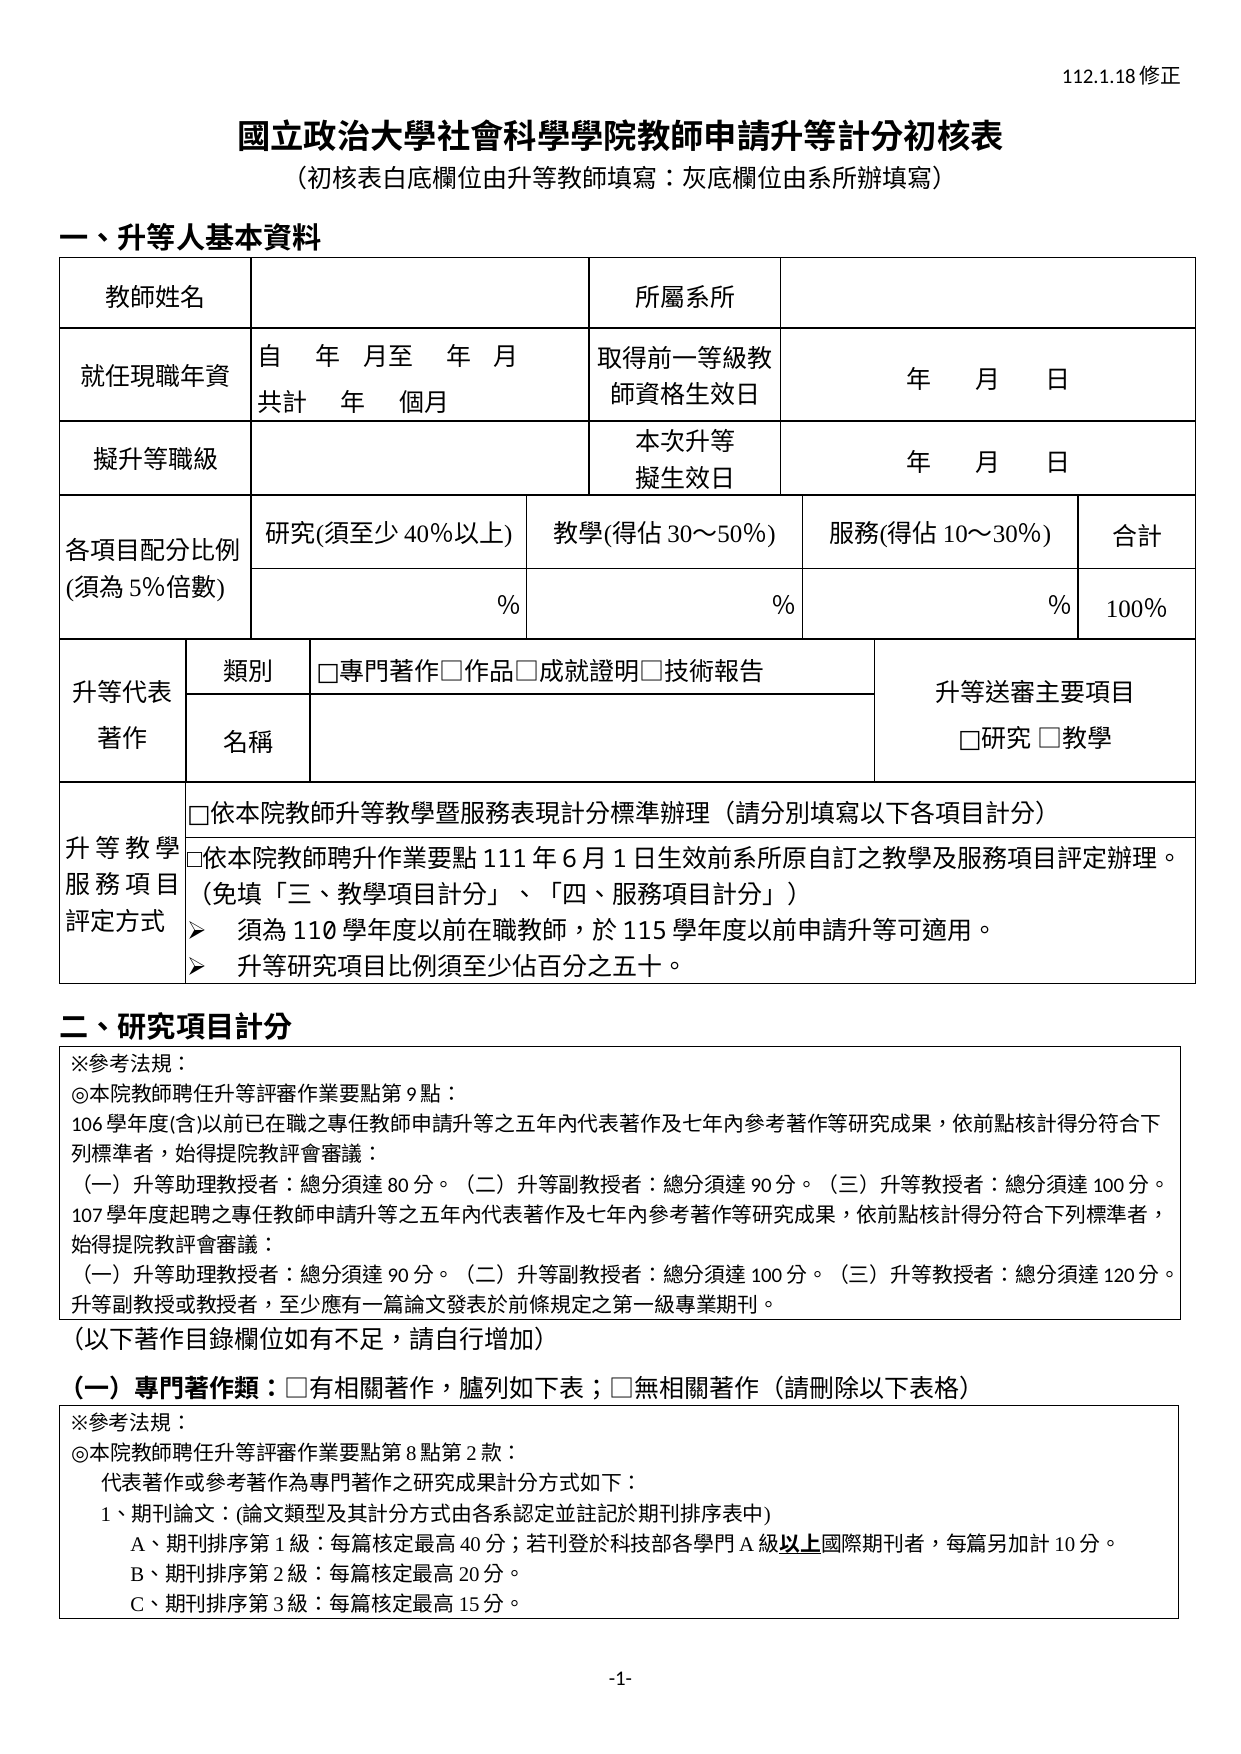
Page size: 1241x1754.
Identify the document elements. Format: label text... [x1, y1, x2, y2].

table_cell 名稱 [187, 695, 309, 781]
table_cell 自 年 月至 年 月 共計 年 個月 [252, 329, 588, 420]
table_cell 服務(得佔10～30％) [803, 496, 1077, 567]
table_cell 就任現職年資 [60, 329, 250, 420]
table_cell 本次升等 擬生效日 [590, 422, 780, 494]
table_cell □專門著作□作品□成就證明□技術報告 [311, 640, 874, 693]
text 一、升等人基本資料 [59, 214, 1181, 257]
table_cell [252, 422, 588, 494]
table_header ※參考法規： ◎本院教師聘任升等評審作業要點第9點： 106學年度(含)以前已在職之專任教師申請升等之五年內代表著作及七年內參考著作等研究成果，依前點核計得分符合下列標準者，始得提院教評會審議： （一）升等助理教授者：總分須達80分。（二）升等副教授者：總分須達90分。（三）升等教授者：總分須達100分。 107學年度起聘之專任教師申請升等之五年內代表著作及七年內參考著作等研究成果，依前點核計得分符合下列標準者，始得提院教評會審議： （一）升等助理教授者：總分須達90分。（二）升等副教授者：總分須達100分。（三）升等教授者：總分須達120分。 升等副教授或教授者，至少應有一篇論文發表於前條規定之第一級專業期刊。 [60, 1047, 1180, 1319]
table_header ※參考法規： ◎本院教師聘任升等評審作業要點第8點第2款： 代表著作或參考著作為專門著作之研究成果計分方式如下： 1、期刊論文：(論文類型及其計分方式由各系認定並註記於期刊排序表中) A、期刊排序第1級：每篇核定最高40分；若刊登於科技部各學門A級以上國際期刊者，每篇另加計10分。 B、期刊排序第2級：每篇核定最高20分。 C、期刊排序第3級：每篇核定最高15分。 [60, 1406, 1178, 1618]
table_header 所屬系所 [590, 258, 780, 327]
table_header 教師姓名 [60, 258, 250, 327]
table_cell □依本院教師升等教學暨服務表現計分標準辦理（請分別填寫以下各項目計分） [186, 783, 1195, 836]
table_cell 升等送審主要項目 □研究 □教學 [875, 640, 1195, 781]
text 國立政治大學社會科學學院教師申請升等計分初核表 [59, 110, 1181, 158]
table_cell ％ [803, 569, 1077, 638]
table_cell 合計 [1079, 496, 1195, 567]
table_header [781, 258, 1195, 327]
table_cell □依本院教師聘升作業要點111年6月1日生效前系所原自訂之教學及服務項目評定辦理。 （免填「三、教學項目計分」、「四、服務項目計分」） 須為110學年度以前在職教師，於115學年度以前申請升等可適用。 升等研究項目比例須至少佔百分之五十。 [186, 838, 1195, 983]
table_cell 升等代表著作 [60, 640, 185, 781]
table_cell [311, 695, 874, 781]
table_cell 100％ [1079, 569, 1195, 638]
table_cell 類別 [187, 640, 309, 693]
table_cell 研究(須至少40％以上) [252, 496, 526, 567]
table_header [252, 258, 588, 327]
table_cell 取得前一等級教師資格生效日 [590, 329, 780, 420]
table_cell 教學(得佔30～50％) [527, 496, 802, 567]
table_cell 擬升等職級 [60, 422, 250, 494]
text （一）專門著作類：□有相關著作，臚列如下表；□無相關著作（請刪除以下表格） [59, 1369, 1181, 1405]
text （初核表白底欄位由升等教師填寫：灰底欄位由系所辦填寫） [59, 158, 1181, 195]
text （以下著作目錄欄位如有不足，請自行增加） [59, 1320, 1181, 1356]
table_cell 年 月 日 [781, 329, 1195, 420]
table_cell 升等教學服務項目評定方式 [60, 783, 185, 983]
table_cell ％ [252, 569, 526, 638]
table_cell 年 月 日 [781, 422, 1195, 494]
text 二、研究項目計分 [59, 1004, 1181, 1046]
table_cell 各項目配分比例 (須為5％倍數) [60, 496, 250, 638]
table_cell ％ [527, 569, 802, 638]
